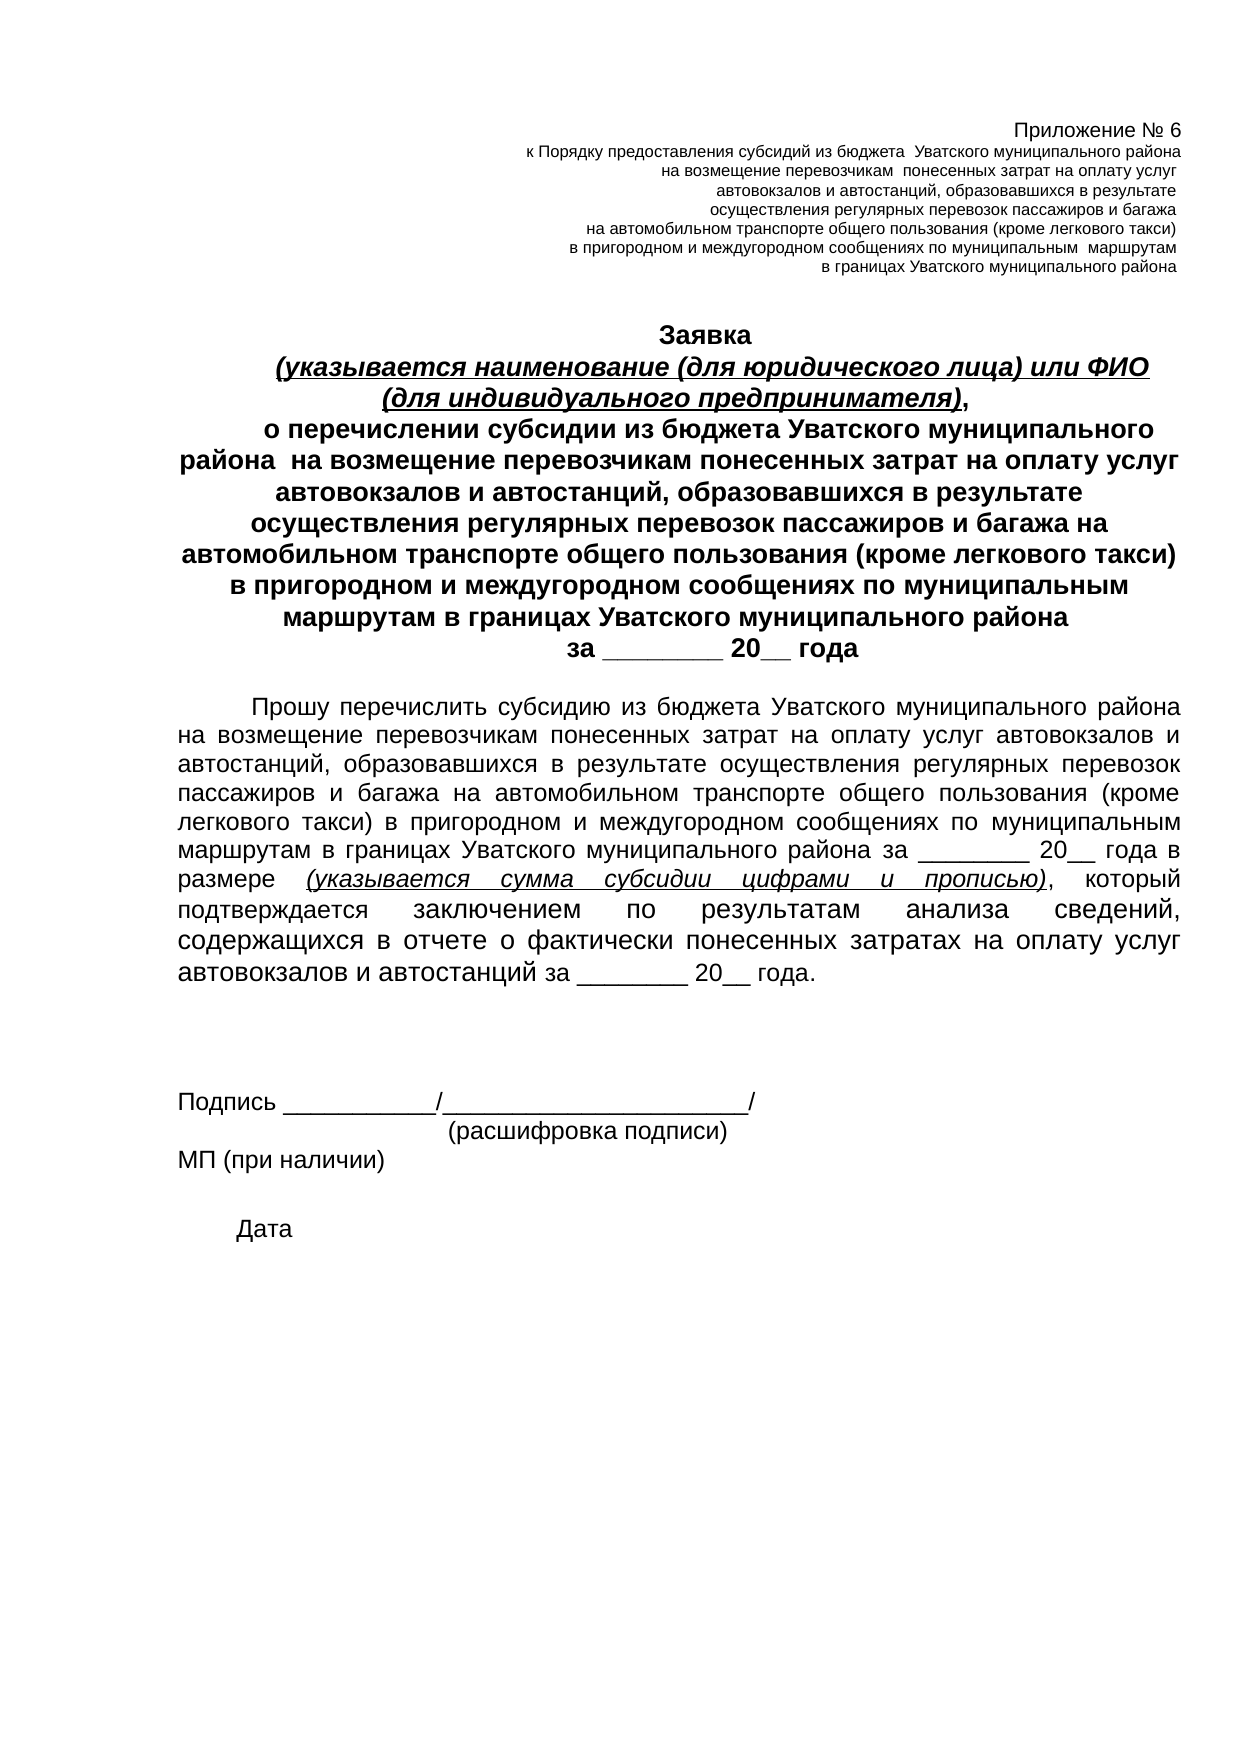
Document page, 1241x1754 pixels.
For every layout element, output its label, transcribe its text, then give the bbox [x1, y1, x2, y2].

text Прошу перечислить субсидию из бюджета Уватского муниципального района на возмещение перевозчикам понесенных затрат на оплату услуг автовокзалов и автостанций, образовавшихся в результате осуществления регулярных перевозок пассажиров и багажа на автомобильном транспорте общего пользования (кроме легкового такси) в пригородном и междугородном сообщениях по муниципальным маршрутам в границах Уватского муниципального района за ________ 20__ года в размере (указывается сумма субсидии цифрами и прописью), который подтверждается заключением по результатам анализа сведений, содержащихся в отчете о фактически понесенных затратах на оплату услуг автовокзалов и автостанций за ________ 20__ года. [177, 692, 1181, 987]
text (расшифровка подписи) [177, 1116, 1181, 1145]
text на возмещение перевозчикам понесенных затрат на оплату услуг [177, 161, 1181, 180]
text (указывается наименование (для юридического лица) или ФИО (для индивидуального предпринимателя), [177, 351, 1181, 413]
text Приложение № 6 [177, 118, 1181, 142]
text за ________ 20__ года [177, 632, 1181, 663]
text автовокзалов и автостанций, образовавшихся в результате [177, 180, 1181, 199]
text осуществления регулярных перевозок пассажиров и багажа [177, 199, 1181, 219]
text Дата [177, 1214, 1181, 1243]
text на автомобильном транспорте общего пользования (кроме легкового такси) [177, 219, 1181, 238]
text Заявка [177, 319, 1181, 351]
text МП (при наличии) [177, 1145, 1181, 1173]
text в пригородном и междугородном сообщениях по муниципальным маршрутам [177, 238, 1181, 257]
text к Порядку предоставления субсидий из бюджета Уватского муниципального района [177, 142, 1181, 161]
text о перечислении субсидии из бюджета Уватского муниципального района на возмещение перевозчикам понесенных затрат на оплату услуг автовокзалов и автостанций, образовавшихся в результате осуществления регулярных перевозок пассажиров и багажа на автомобильном транспорте общего пользования (кроме легкового такси) в пригородном и междугородном сообщениях по муниципальным маршрутам в границах Уватского муниципального района [177, 413, 1181, 632]
text в границах Уватского муниципального района [177, 257, 1181, 276]
text Подпись ___________/______________________/ [177, 1087, 1181, 1116]
